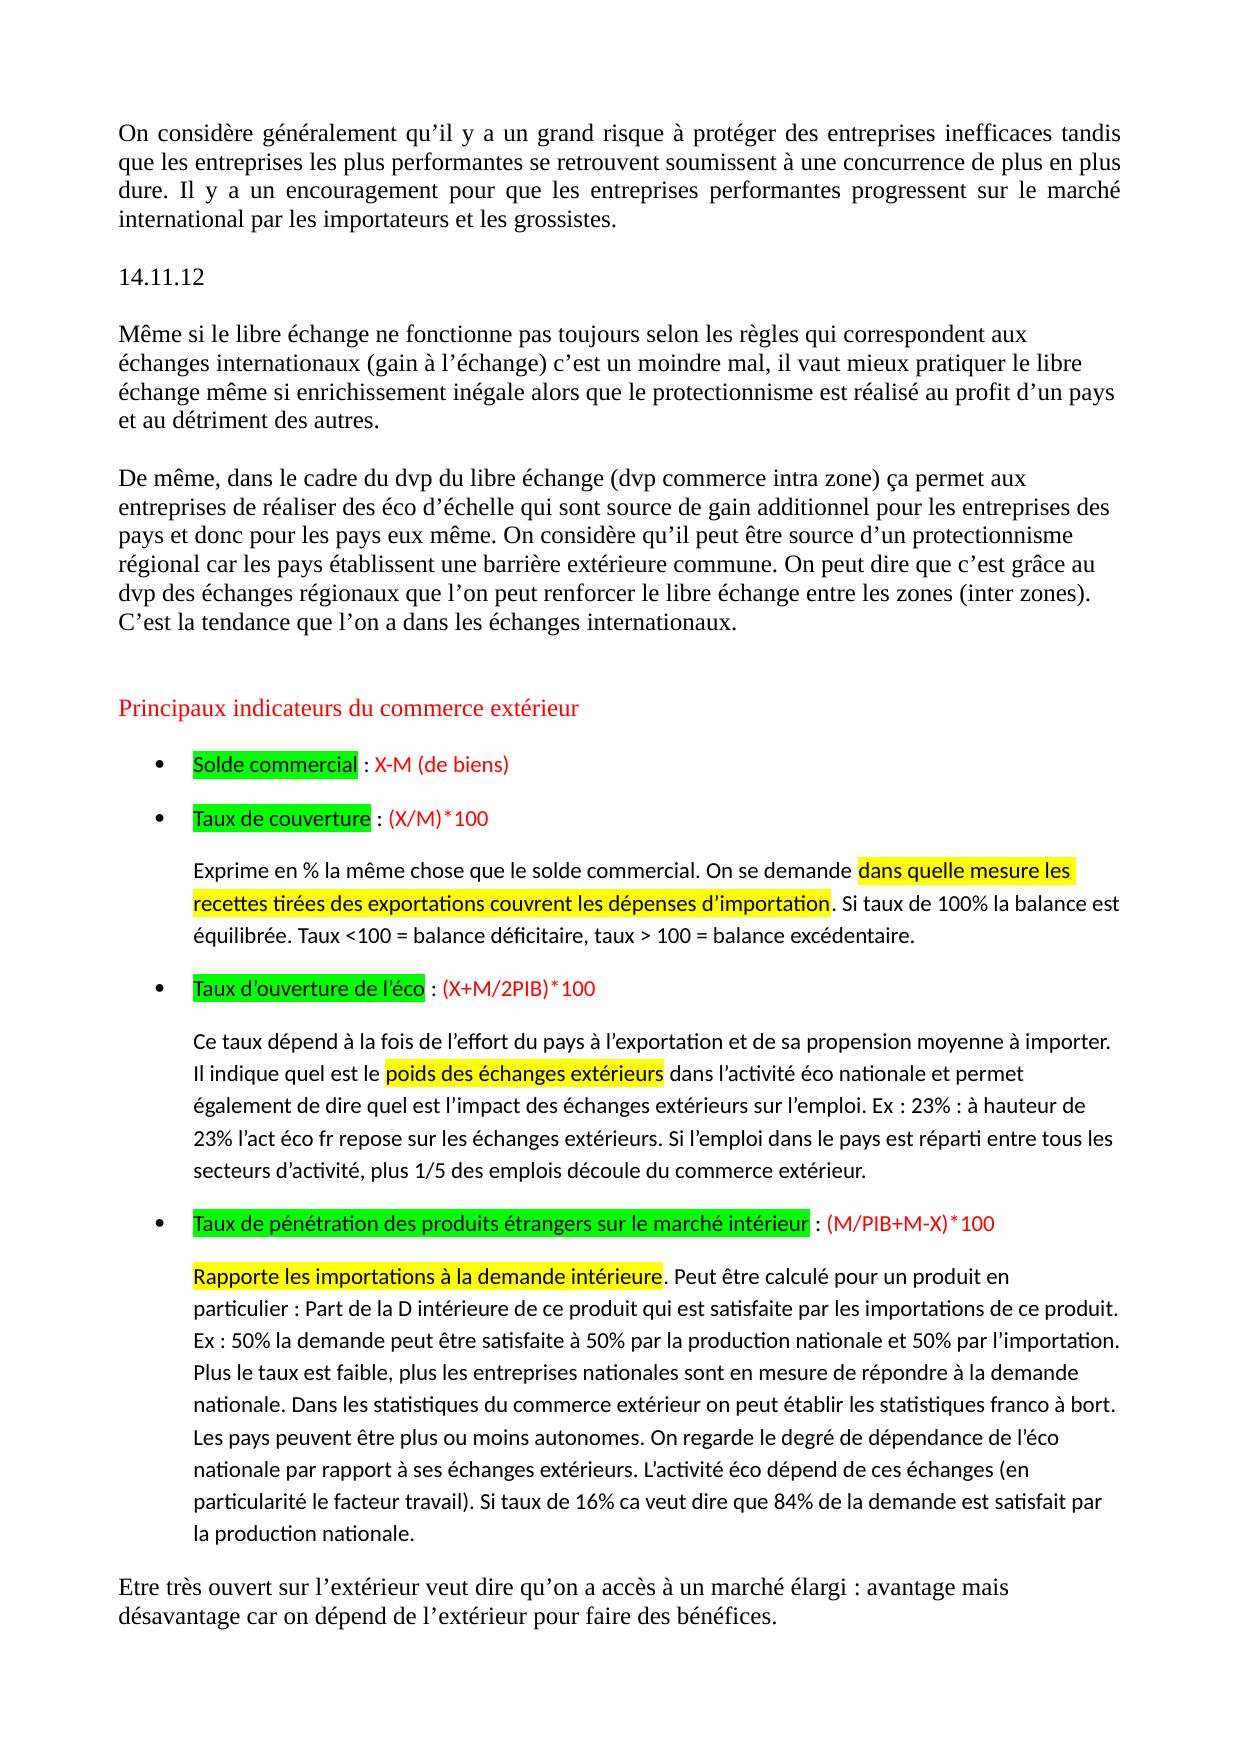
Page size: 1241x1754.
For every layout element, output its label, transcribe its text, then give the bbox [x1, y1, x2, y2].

text Etre très ouvert sur l’extérieur veut dire qu’on a accès à un marché élargi : avantage mais désavantage car on dépend de l’extérieur pour faire des bénéfices. [118, 1572, 1122, 1630]
text 14.11.12 [118, 262, 1122, 291]
list Exprime en % la même chose que le solde commercial. On se demande dans quelle mesure les recettes tirées des exportations couvrent les dépenses d’importation. Si taux de 100% la balance est équilibrée. Taux <100 = balance déficitaire, taux > 100 = balance excédentaire. [193, 857, 1122, 949]
list Rapporte les importations à la demande intérieure. Peut être calculé pour un produit en particulier : Part de la D intérieure de ce produit qui est satisfaite par les importations de ce produit. Ex : 50% la demande peut être satisfaite à 50% par la production nationale et 50% par l’importation. Plus le taux est faible, plus les entreprises nationales sont en mesure de répondre à la demande nationale. Dans les statistiques du commerce extérieur on peut établir les statistiques franco à bort. Les pays peuvent être plus ou moins autonomes. On regarde le degré de dépendance de l’éco nationale par rapport à ses échanges extérieurs. L’activité éco dépend de ces échanges (en particularité le facteur travail). Si taux de 16% ca veut dire que 84% de la demande est satisfait par la production nationale. [193, 1262, 1122, 1547]
list Ce taux dépend à la fois de l’effort du pays à l’exportation et de sa propension moyenne à importer. Il indique quel est le poids des échanges extérieurs dans l’activité éco nationale et permet également de dire quel est l’impact des échanges extérieurs sur l’emploi. Ex : 23% : à hauteur de 23% l’act éco fr repose sur les échanges extérieurs. Si l’emploi dans le pays est réparti entre tous les secteurs d’activité, plus 1/5 des emplois découle du commerce extérieur. [193, 1027, 1122, 1184]
text De même, dans le cadre du dvp du libre échange (dvp commerce intra zone) ça permet aux entreprises de réaliser des éco d’échelle qui sont source de gain additionnel pour les entreprises des pays et donc pour les pays eux même. On considère qu’il peut être source d’un protectionnisme régional car les pays établissent une barrière extérieure commune. On peut dire que c’est grâce au dvp des échanges régionaux que l’on peut renforcer le libre échange entre les zones (inter zones). C’est la tendance que l’on a dans les échanges internationaux. [118, 463, 1122, 636]
list Solde commercial : X-M (de biens) [156, 751, 1122, 779]
text Principaux indicateurs du commerce extérieur [118, 693, 1122, 722]
list Taux de couverture : (X/M)*100 [156, 804, 1122, 832]
text On considère généralement qu’il y a un grand risque à protéger des entreprises inefficaces tandis que les entreprises les plus performantes se retrouvent soumissent à une concurrence de plus en plus dure. Il y a un encouragement pour que les entreprises performantes progressent sur le marché international par les importateurs et les grossistes. [118, 118, 1122, 233]
list Taux de pénétration des produits étrangers sur le marché intérieur : (M/PIB+M-X)*100 [156, 1209, 1122, 1237]
list Taux d’ouverture de l’éco : (X+M/2PIB)*100 [156, 974, 1122, 1002]
text Même si le libre échange ne fonctionne pas toujours selon les règles qui correspondent aux échanges internationaux (gain à l’échange) c’est un moindre mal, il vaut mieux pratiquer le libre échange même si enrichissement inégale alors que le protectionnisme est réalisé au profit d’un pays et au détriment des autres. [118, 319, 1122, 434]
